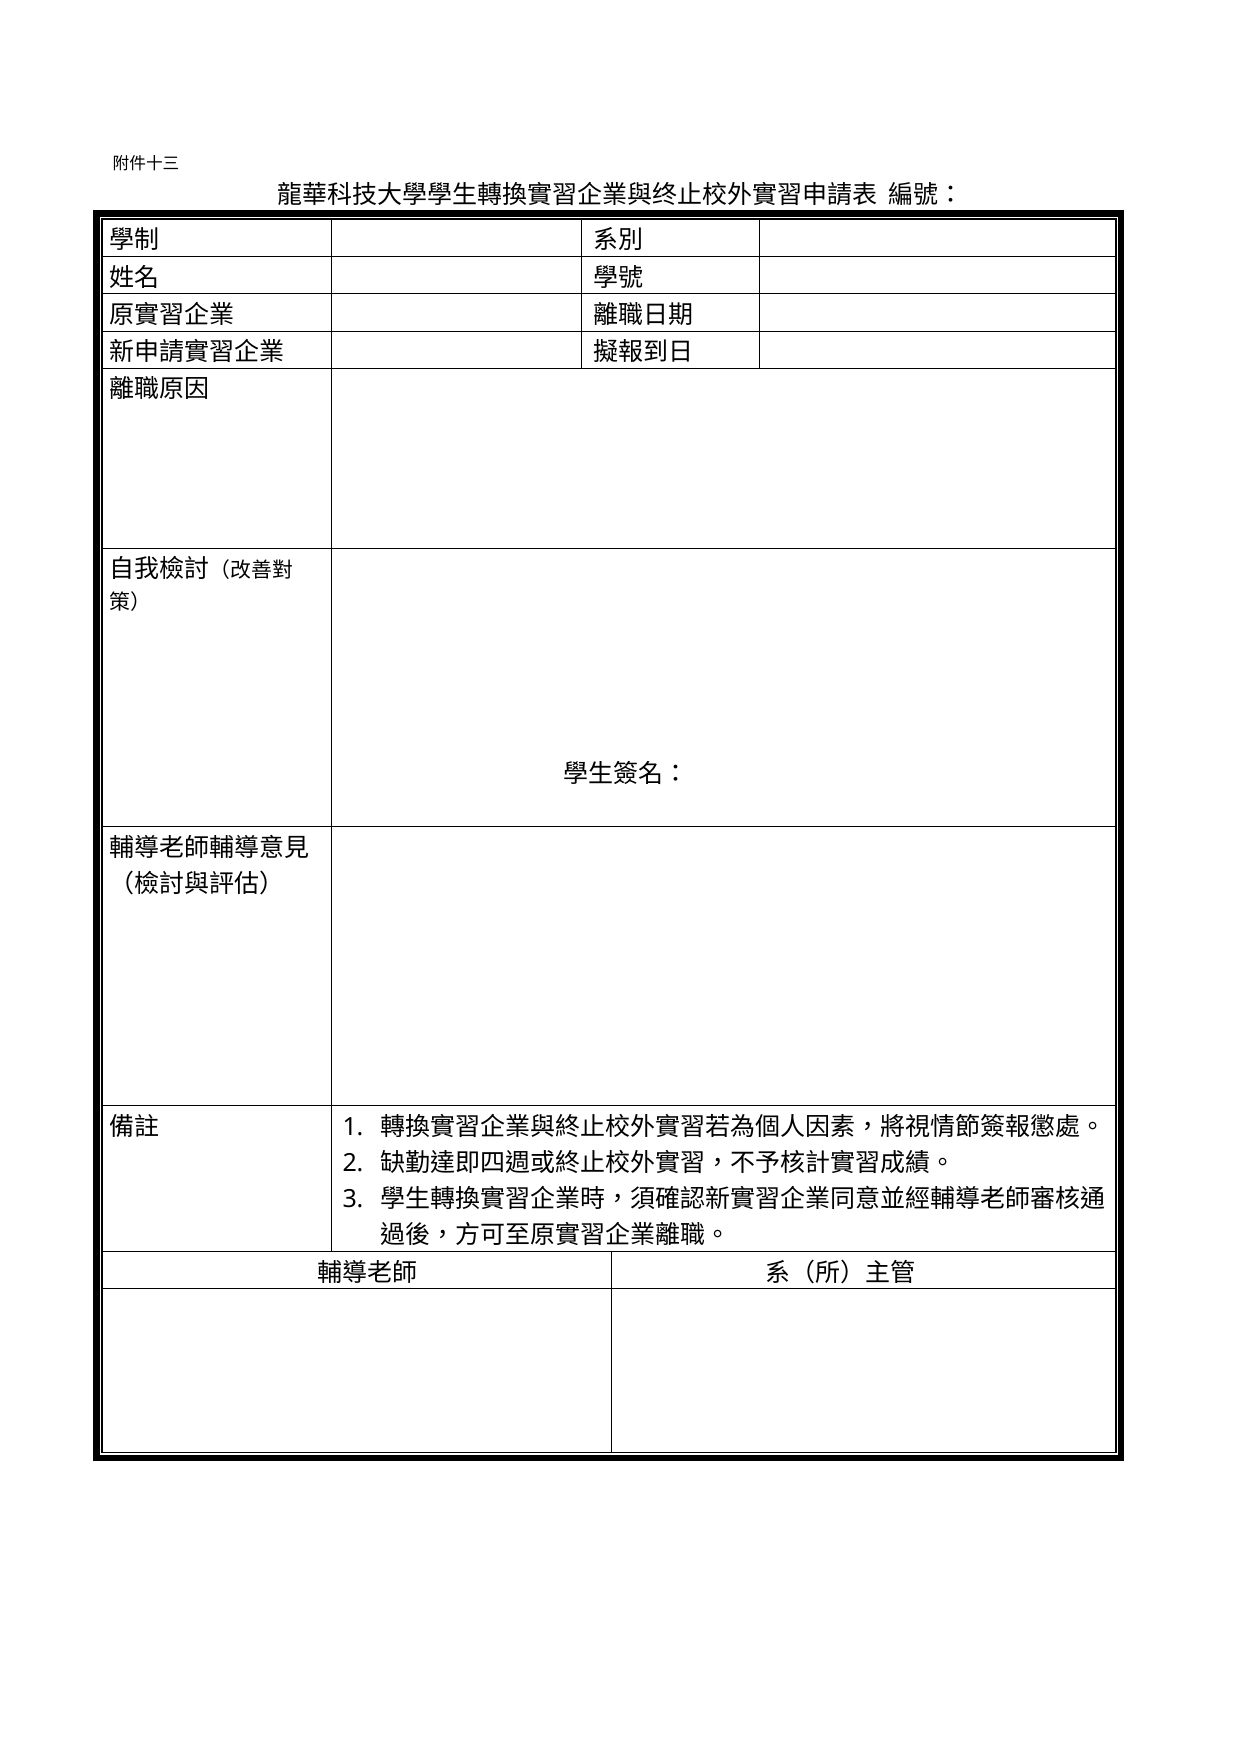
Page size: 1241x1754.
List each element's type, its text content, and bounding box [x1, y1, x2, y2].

table_cell [332, 294, 581, 331]
table_cell [332, 369, 1115, 548]
table_cell 離職日期 [582, 294, 759, 331]
table_cell 學號 [582, 257, 759, 293]
table_cell 轉換實習企業與終止校外實習若為個人因素，將視情節簽報懲處。 缺勤達即四週或終止校外實習，不予核計實習成績。 學生轉換實習企業時，須確認新實習企業同意並經輔導老師審核通過後，方可至原實習企業離職。 [332, 1106, 1115, 1251]
table_cell 輔導老師 [103, 1252, 611, 1288]
table_cell [332, 827, 1115, 1105]
table_cell [612, 1289, 1115, 1452]
table_cell [103, 1289, 611, 1452]
table_cell [760, 294, 1115, 331]
table_cell 學生簽名： [332, 549, 1115, 826]
table_header 學制 [103, 220, 331, 256]
table_cell [760, 257, 1115, 293]
table_header [760, 220, 1115, 256]
table_cell 姓名 [103, 257, 331, 293]
table_cell 系（所）主管 [612, 1252, 1115, 1288]
table_cell 備註 [103, 1106, 331, 1251]
table_header 系別 [582, 220, 759, 256]
table_cell 自我檢討（改善對策） [103, 549, 331, 826]
table_cell 擬報到日 [582, 332, 759, 368]
table_cell 原實習企業 [103, 294, 331, 331]
table_cell 新申請實習企業 [103, 332, 331, 368]
table_cell 輔導老師輔導意見 （檢討與評估） [103, 827, 331, 1105]
table_cell [332, 257, 581, 293]
table_cell [760, 332, 1115, 368]
table_cell [332, 332, 581, 368]
table_cell 離職原因 [103, 369, 331, 548]
table_header [332, 220, 581, 256]
text 附件十三 [112, 150, 1128, 174]
text 龍華科技大學學生轉換實習企業與终止校外實習申請表 編號： [112, 174, 1128, 210]
